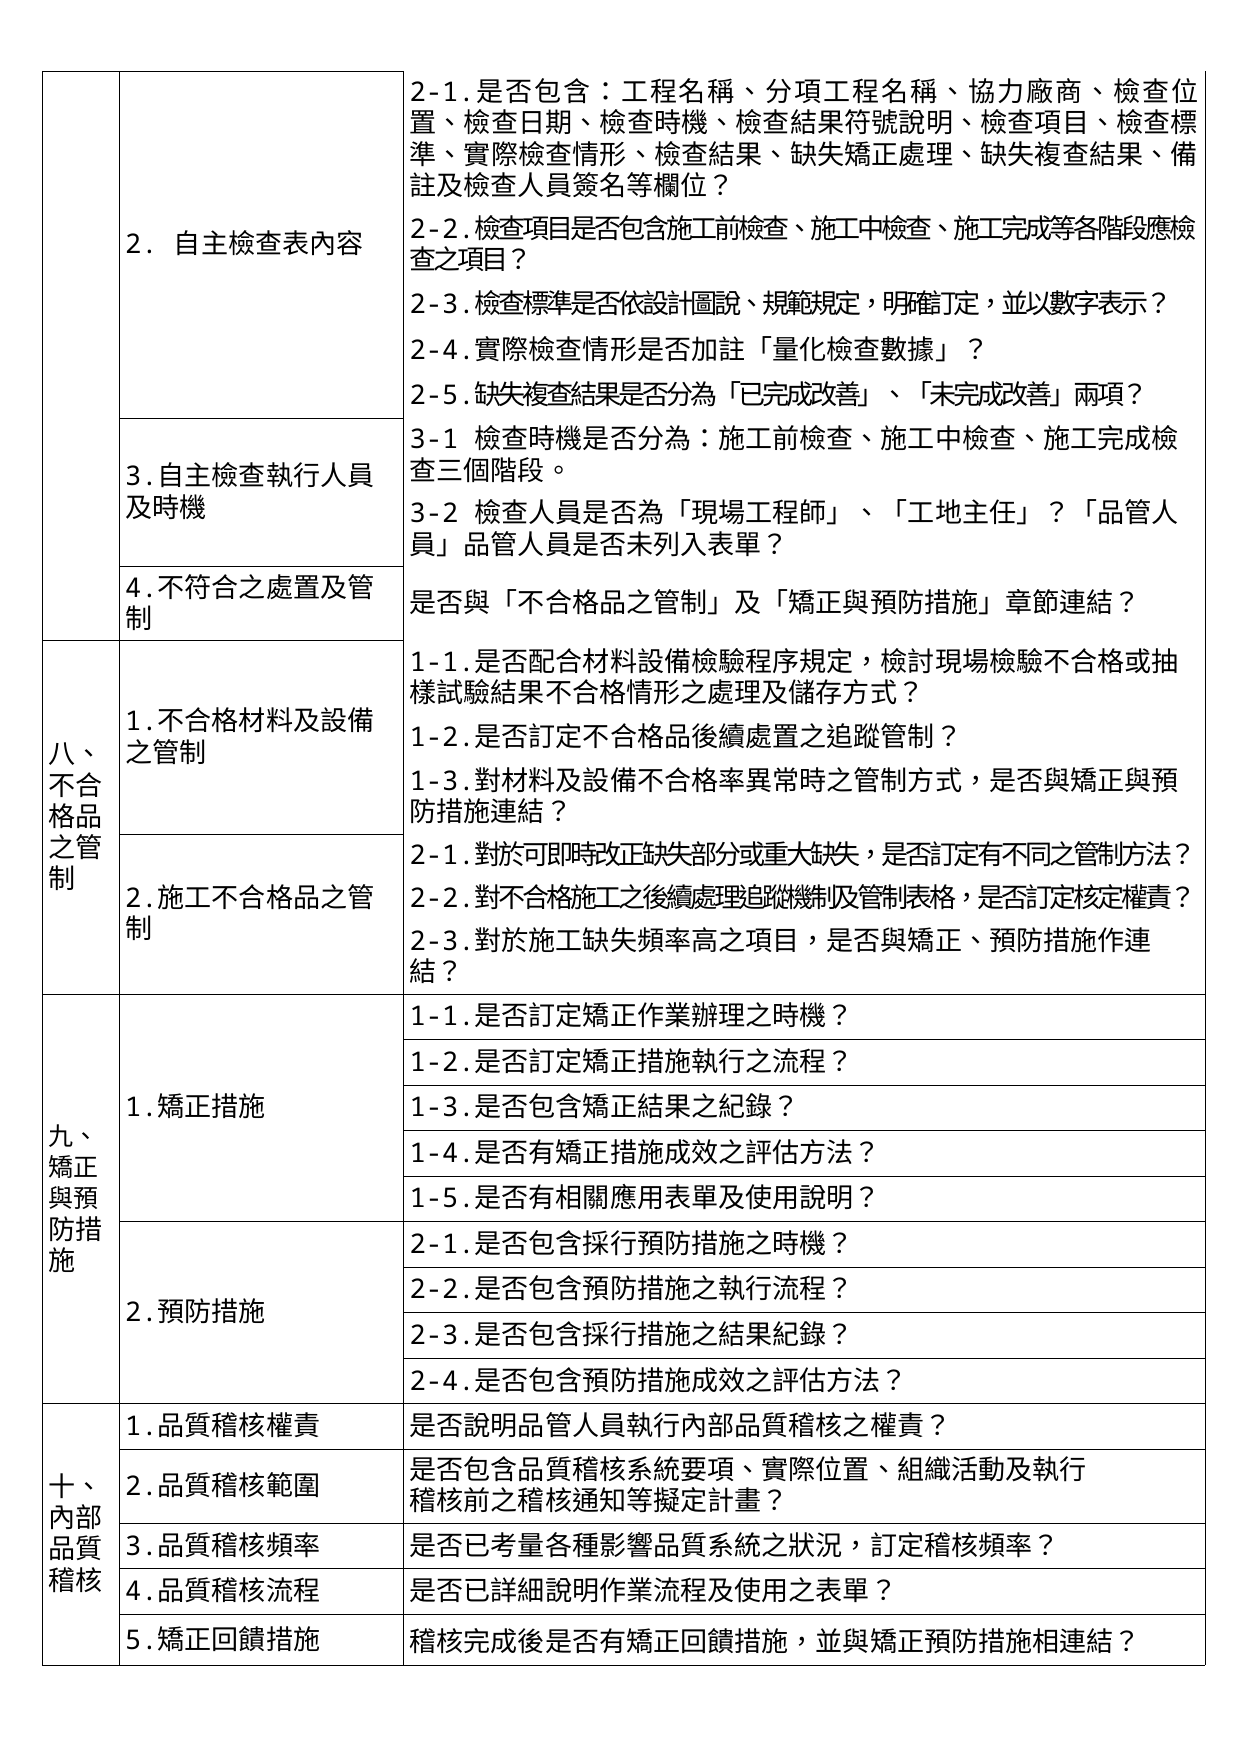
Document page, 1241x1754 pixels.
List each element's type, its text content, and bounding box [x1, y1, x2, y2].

table_cell 1-1.是否配合材料設備檢驗程序規定，檢討現場檢驗不合格或抽樣試驗結果不合格情形之處理及儲存方式？ [404, 640, 1205, 714]
table_cell 1.矯正措施 [120, 995, 403, 1221]
table_cell 2-3.對於施工缺失頻率高之項目，是否與矯正、預防措施作連結？ [404, 920, 1205, 993]
table_cell 九、 矯正 與預 防措 施 [43, 995, 119, 1403]
table_cell 3.品質稽核頻率 [120, 1524, 403, 1568]
table_cell 稽核完成後是否有矯正回饋措施，並與矯正預防措施相連結？ [404, 1615, 1205, 1665]
table_cell 2-1.對於可即時改正缺失部分或重大缺失，是否訂定有不同之管制方法？ [404, 834, 1205, 877]
table_cell 1-2.是否訂定不合格品後續處置之追蹤管制？ [404, 714, 1205, 760]
table_cell 十、內部 品質 稽核 [43, 1404, 119, 1665]
table_cell 是否已考量各種影響品質系統之狀況，訂定稽核頻率？ [404, 1524, 1205, 1568]
table_cell [43, 72, 119, 640]
table_cell 2-1.是否包含：工程名稱、分項工程名稱、協力廠商、檢查位置、檢查日期、檢查時機、檢查結果符號說明、檢查項目、檢查標準、實際檢查情形、檢查結果、缺失矯正處理、缺失複查結果、備註及檢查人員簽名等欄位？ [404, 71, 1205, 207]
table_cell 1.不合格材料及設備之管制 [120, 641, 403, 834]
table_cell 是否與「不合格品之管制」及「矯正與預防措施」章節連結？ [404, 566, 1205, 640]
table_cell 2-1.是否包含採行預防措施之時機？ [404, 1222, 1205, 1267]
table_cell 3-2 檢查人員是否為「現場工程師」、「工地主任」？「品管人員」品管人員是否未列入表單？ [404, 492, 1205, 566]
table_cell 2. 自主檢查表內容 [120, 72, 403, 418]
table_cell 1-3.對材料及設備不合格率異常時之管制方式，是否與矯正與預防措施連結？ [404, 760, 1205, 834]
table_cell 1-2.是否訂定矯正措施執行之流程？ [404, 1040, 1205, 1084]
table_cell 5.矯正回饋措施 [120, 1615, 403, 1665]
table_cell 1-4.是否有矯正措施成效之評估方法？ [404, 1131, 1205, 1176]
table_cell 2.預防措施 [120, 1222, 403, 1403]
table_cell 1.品質稽核權責 [120, 1404, 403, 1449]
table_cell 2-3.是否包含採行措施之結果紀錄？ [404, 1313, 1205, 1358]
table_cell 八、 不合 格品 之管 制 [43, 641, 119, 993]
table_cell 2-4.實際檢查情形是否加註「量化檢查數據」？ [404, 327, 1205, 372]
table_cell 是否包含品質稽核系統要項、實際位置、組織活動及執行 稽核前之稽核通知等擬定計畫？ [404, 1450, 1205, 1523]
table_cell 2-2.是否包含預防措施之執行流程？ [404, 1268, 1205, 1312]
table_cell 1-5.是否有相關應用表單及使用說明？ [404, 1177, 1205, 1221]
table_cell 2.施工不合格品之管制 [120, 835, 403, 993]
table_cell 是否已詳細說明作業流程及使用之表單？ [404, 1569, 1205, 1614]
table_cell 2-5.缺失複查結果是否分為「已完成改善」、「未完成改善」兩項？ [404, 373, 1205, 418]
table_cell 1-3.是否包含矯正結果之紀錄？ [404, 1086, 1205, 1130]
table_cell 2-3.檢查標準是否依設計圖說、規範規定，明確訂定，並以數字表示？ [404, 281, 1205, 327]
table_cell 1-1.是否訂定矯正作業辦理之時機？ [404, 995, 1205, 1039]
table_cell 4.品質稽核流程 [120, 1569, 403, 1614]
table_cell 2-2.檢查項目是否包含施工前檢查、施工中檢查、施工完成等各階段應檢查之項目？ [404, 208, 1205, 281]
table_cell 是否說明品管人員執行內部品質稽核之權責？ [404, 1404, 1205, 1449]
table_cell 2.品質稽核範圍 [120, 1450, 403, 1523]
table_cell 2-4.是否包含預防措施成效之評估方法？ [404, 1359, 1205, 1403]
table_cell 4.不符合之處置及管制 [120, 567, 403, 640]
table_cell 2-2.對不合格施工之後續處理追蹤機制及管制表格，是否訂定核定權責？ [404, 877, 1205, 919]
table_cell 3.自主檢查執行人員及時機 [120, 419, 403, 566]
table_cell 3-1 檢查時機是否分為：施工前檢查、施工中檢查、施工完成檢查三個階段。 [404, 418, 1205, 492]
